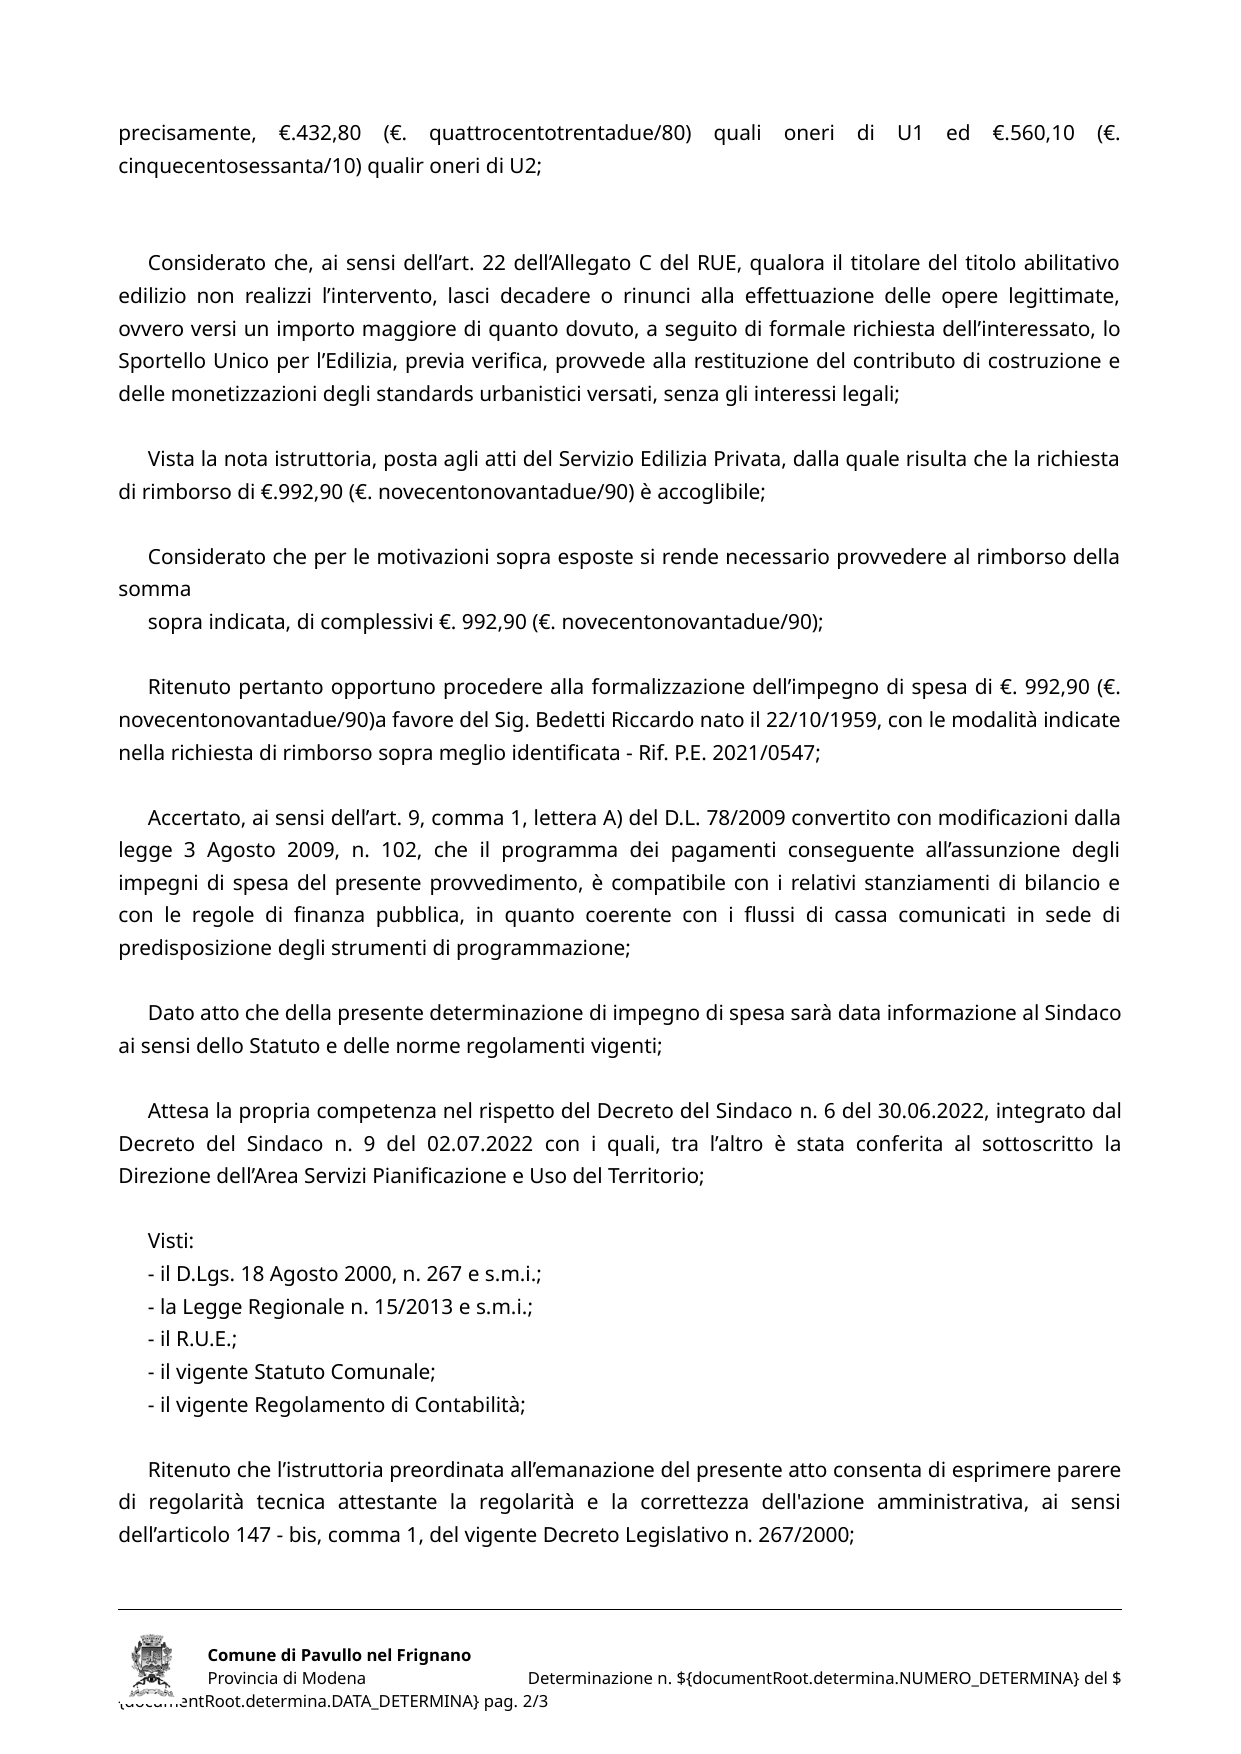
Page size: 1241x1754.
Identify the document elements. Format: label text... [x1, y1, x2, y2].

text Vista la nota istruttoria, posta agli atti del Servizio Edilizia Privata, dalla quale risulta che la richiesta di rimborso di €.992,90 (€. novecentonovantadue/90) è accoglibile; [118, 444, 1122, 505]
text - il vigente Statuto Comunale; [118, 1357, 1122, 1386]
text Visti: [118, 1227, 1122, 1255]
text Considerato che per le motivazioni sopra esposte si rende necessario provvedere al rimborso della somma [118, 542, 1122, 603]
text Attesa la propria competenza nel rispetto del Decreto del Sindaco n. 6 del 30.06.2022, integrato dal Decreto del Sindaco n. 9 del 02.07.2022 con i quali, tra l’altro è stata conferita al sottoscritto la Direzione dell’Area Servizi Pianificazione e Uso del Territorio; [118, 1096, 1122, 1190]
text Considerato che, ai sensi dell’art. 22 dell’Allegato C del RUE, qualora il titolare del titolo abilitativo edilizio non realizzi l’intervento, lasci decadere o rinunci alla effettuazione delle opere legittimate, ovvero versi un importo maggiore di quanto dovuto, a seguito di formale richiesta dell’interessato, lo Sportello Unico per l’Edilizia, previa verifica, provvede alla restituzione del contributo di costruzione e delle monetizzazioni degli standards urbanistici versati, senza gli interessi legali; [118, 248, 1122, 407]
text Dato atto che della presente determinazione di impegno di spesa sarà data informazione al Sindaco ai sensi dello Statuto e delle norme regolamenti vigenti; [118, 998, 1122, 1059]
text - la Legge Regionale n. 15/2013 e s.m.i.; [118, 1292, 1122, 1320]
text sopra indicata, di complessivi €. 992,90 (€. novecentonovantadue/90); [118, 607, 1122, 636]
picture [120, 1631, 183, 1704]
text - il D.Lgs. 18 Agosto 2000, n. 267 e s.m.i.; [118, 1259, 1122, 1288]
text Accertato, ai sensi dell’art. 9, comma 1, lettera A) del D.L. 78/2009 convertito con modificazioni dalla legge 3 Agosto 2009, n. 102, che il programma dei pagamenti conseguente all’assunzione degli impegni di spesa del presente provvedimento, è compatibile con i relativi stanziamenti di bilancio e con le regole di finanza pubblica, in quanto coerente con i flussi di cassa comunicati in sede di predisposizione degli strumenti di programmazione; [118, 803, 1122, 962]
text precisamente, €.432,80 (€. quattrocentotrentadue/80) quali oneri di U1 ed €.560,10 (€. cinquecentosessanta/10) qualir oneri di U2; [118, 118, 1122, 179]
text Ritenuto pertanto opportuno procedere alla formalizzazione dell’impegno di spesa di €. 992,90 (€. novecentonovantadue/90)a favore del Sig. Bedetti Riccardo nato il 22/10/1959, con le modalità indicate nella richiesta di rimborso sopra meglio identificata - Rif. P.E. 2021/0547; [118, 672, 1122, 766]
text Ritenuto che l’istruttoria preordinata all’emanazione del presente atto consenta di esprimere parere di regolarità tecnica attestante la regolarità e la correttezza dell'azione amministrativa, ai sensi dell’articolo 147 - bis, comma 1, del vigente Decreto Legislativo n. 267/2000; [118, 1455, 1122, 1548]
text - il vigente Regolamento di Contabilità; [118, 1390, 1122, 1418]
text - il R.U.E.; [118, 1324, 1122, 1353]
